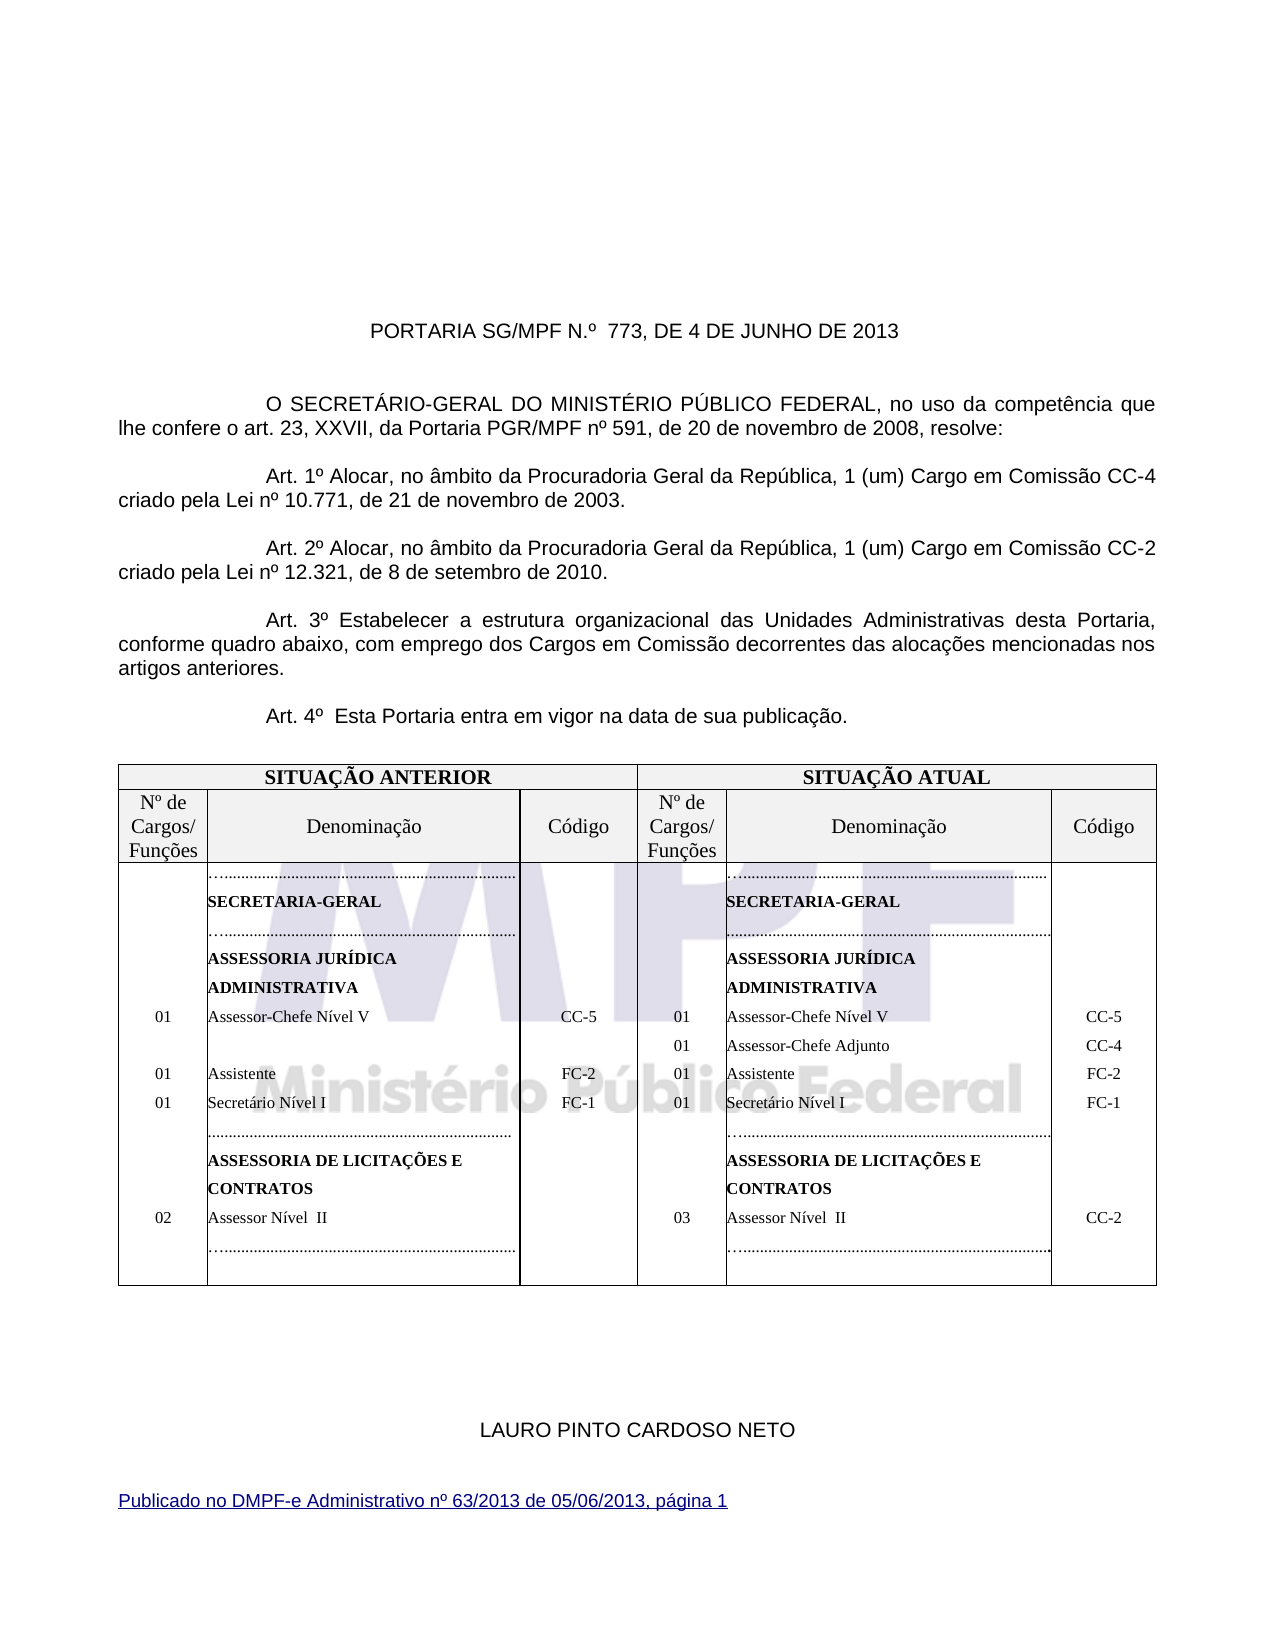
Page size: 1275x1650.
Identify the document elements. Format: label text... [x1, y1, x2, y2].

table_cell Denominação [727, 790, 1051, 862]
table_cell Código [521, 790, 637, 862]
subtitle Publicado no DMPF-e Administrativo nº 63/2013 de 05/06/2013, página 1 [118, 1489, 1157, 1511]
table_header SITUAÇÃO ATUAL [638, 765, 1156, 789]
table_cell CC-5 CC-4 FC-2 FC-1 CC-2 [1052, 863, 1156, 1284]
table_cell 01 01 01 02 [119, 863, 207, 1284]
table_header SITUAÇÃO ANTERIOR [119, 765, 637, 789]
text O SECRETÁRIO-GERAL DO MINISTÉRIO PÚBLICO FEDERAL, no uso da competência que lhe confere o art. 23, XXVII, da Portaria PGR/MPF nº 591, de 20 de novembro de 2008, resolve: [118, 392, 1157, 440]
text Art. 3º Estabelecer a estrutura organizacional das Unidades Administrativas desta Portaria, conforme quadro abaixo, com emprego dos Cargos em Comissão decorrentes das alocações mencionadas nos artigos anteriores. [118, 608, 1157, 680]
table_cell Código [1052, 790, 1156, 862]
table_cell CC-5 FC-2 FC-1 [521, 863, 637, 1284]
text Art. 2º Alocar, no âmbito da Procuradoria Geral da República, 1 (um) Cargo em Comissão CC-2 criado pela Lei nº 12.321, de 8 de setembro de 2010. [118, 536, 1157, 584]
table_cell Nº de Cargos/ Funções [638, 790, 726, 862]
text LAURO PINTO CARDOSO NETO [118, 1417, 1157, 1441]
text Art. 1º Alocar, no âmbito da Procuradoria Geral da República, 1 (um) Cargo em Comissão CC-4 criado pela Lei nº 10.771, de 21 de novembro de 2003. [118, 464, 1157, 512]
table_cell Denominação [208, 790, 519, 862]
text Art. 4º Esta Portaria entra em vigor na data de sua publicação. [118, 704, 1157, 728]
text PORTARIA SG/MPF N.º 773, DE 4 DE JUNHO DE 2013 [118, 319, 1157, 343]
table_cell …...................................................................... SECRETARIA-GERAL …...................................................................... ASSESSORIA JURÍDICA ADMINISTRATIVA Assessor-Chefe Nível V Assistente Secretário Nível I ......................................................................... ASSESSORIA DE LICITAÇÕES E CONTRATOS Assessor Nível II …...................................................................... [208, 863, 519, 1284]
table_cell Nº de Cargos/ Funções [119, 790, 207, 862]
table_cell …......................................................................... SECRETARIA-GERAL .............................................................................. ASSESSORIA JURÍDICA ADMINISTRATIVA Assessor-Chefe Nível V Assessor-Chefe Adjunto Assistente Secretário Nível I ….......................................................................... ASSESSORIA DE LICITAÇÕES E CONTRATOS Assessor Nível II ….......................................................................... [727, 863, 1051, 1284]
table_cell 01 01 01 01 03 [638, 863, 726, 1284]
